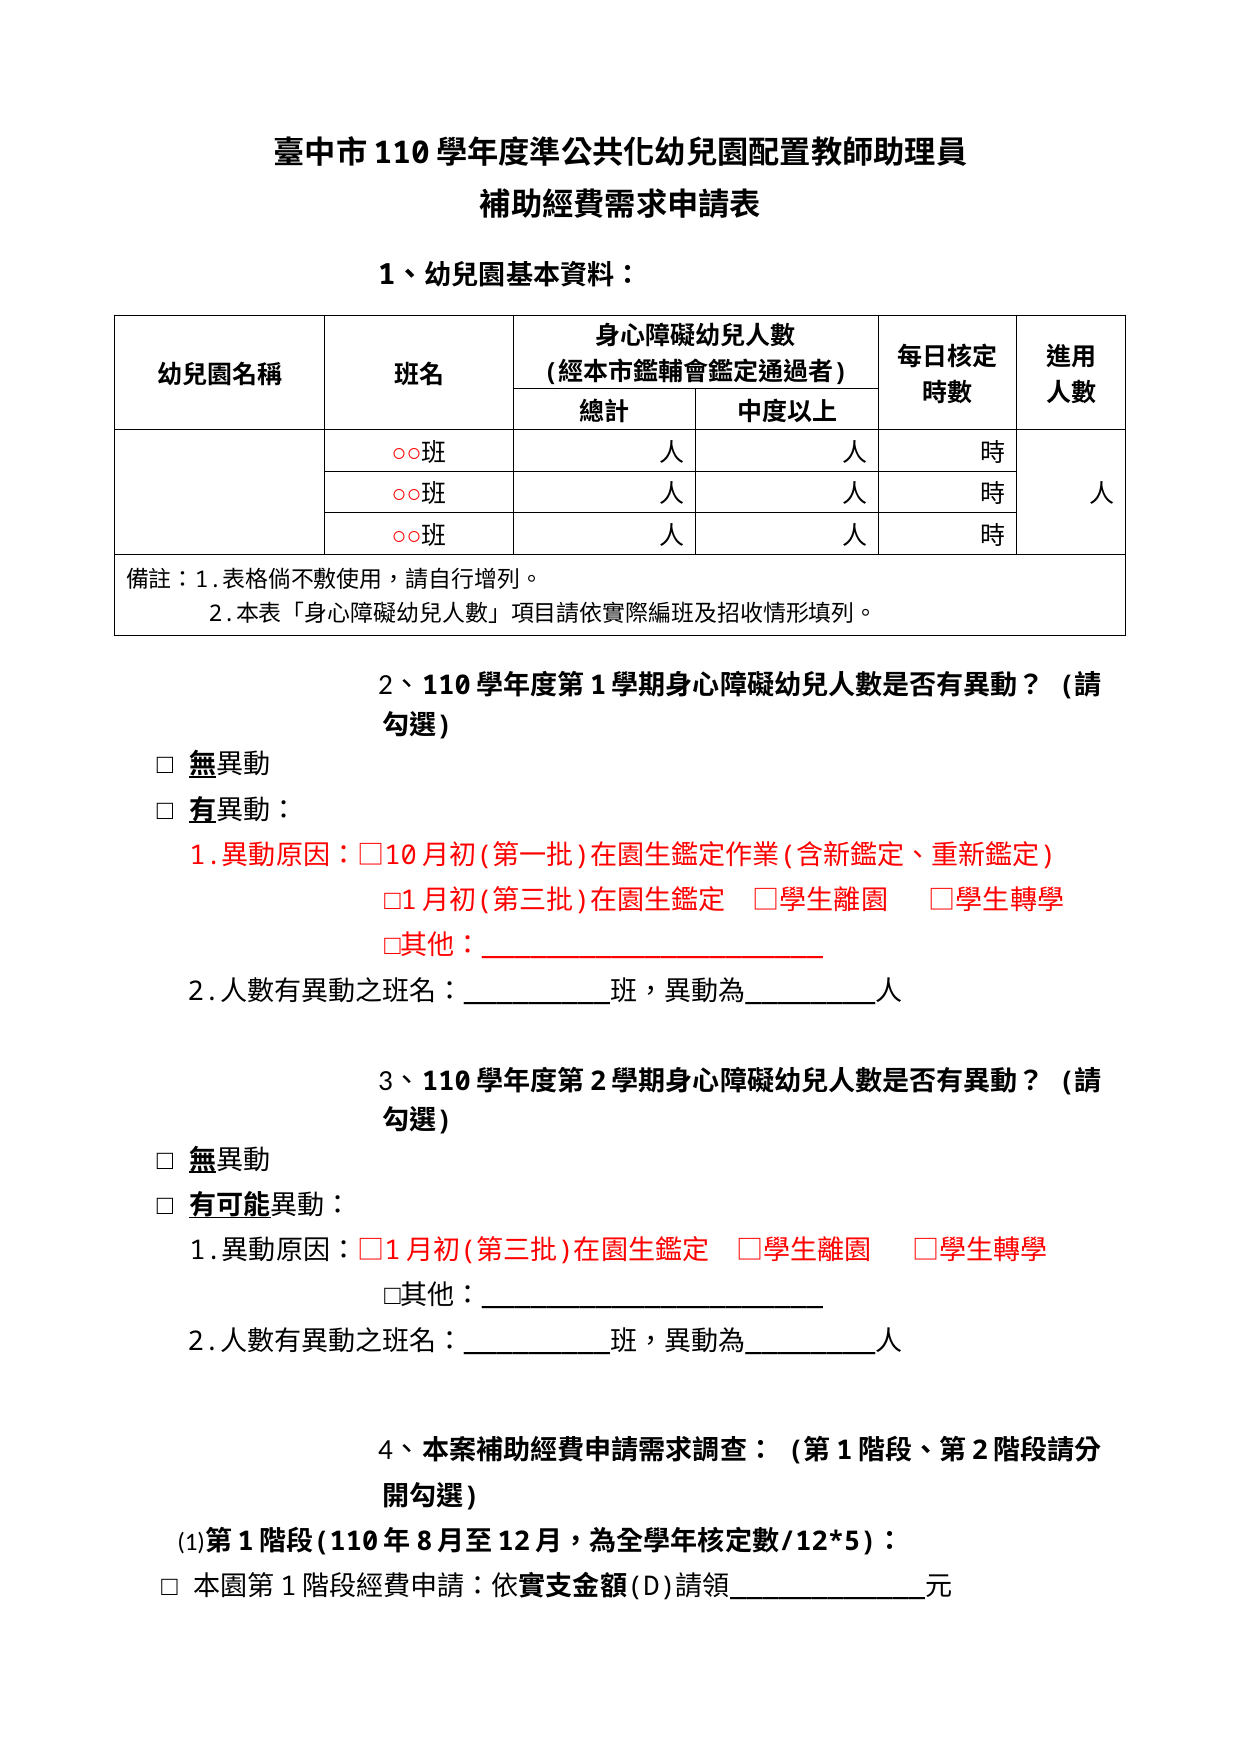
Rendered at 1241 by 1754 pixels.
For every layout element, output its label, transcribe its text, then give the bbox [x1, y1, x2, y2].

table_header 班名 [325, 316, 513, 429]
list 110學年度第2學期身心障礙幼兒人數是否有異動？ (請勾選) [378, 1056, 1128, 1138]
table_header 幼兒園名稱 [115, 316, 324, 429]
table_cell ○○班 [325, 472, 513, 512]
table_cell 人 [1017, 430, 1125, 553]
list 本案補助經費申請需求調查： (第1階段、第2階段請分開勾選) [378, 1426, 1128, 1513]
table_cell 備註：1.表格倘不敷使用，請自行增列。 2.本表「身心障礙幼兒人數」項目請依實際編班及招收情形填列。 [115, 555, 1125, 635]
table_cell ○○班 [325, 430, 513, 471]
text □ 無異動 □ 有異動： 1.異動原因：□10月初(第一批)在園生鑑定作業(含新鑑定、重新鑑定) □1月初(第三批)在園生鑑定 □學生離園 □學生轉學 □其他：_____________________ [157, 742, 1128, 963]
table_cell 人 [696, 472, 878, 512]
table_cell 人 [514, 430, 695, 471]
table_header 身心障礙幼兒人數 (經本市鑑輔會鑑定通過者) [514, 316, 878, 388]
table_cell ○○班 [325, 513, 513, 553]
table_cell 時 [879, 430, 1016, 471]
table_cell 總計 [514, 389, 695, 429]
table_cell 人 [514, 513, 695, 553]
text □ 本園第1階段經費申請：依實支金額(D)請領____________元 [112, 1564, 1128, 1604]
table_cell [115, 430, 324, 553]
text □ 無異動 □ 有可能異動： 1.異動原因：□1月初(第三批)在園生鑑定 □學生離園 □學生轉學 □其他：_____________________ [157, 1138, 1128, 1313]
text 臺中市110學年度準公共化幼兒園配置教師助理員 [112, 127, 1128, 172]
table_cell 時 [879, 513, 1016, 553]
table_cell 人 [696, 513, 878, 553]
text 2.人數有異動之班名：_________班，異動為________人 [187, 968, 1128, 1008]
table_header 進用 人數 [1017, 316, 1125, 429]
list 第1階段(110年8月至12月，為全學年核定數/12*5)： [162, 1519, 1128, 1558]
table_cell 時 [879, 472, 1016, 512]
text 2.人數有異動之班名：_________班，異動為________人 [187, 1318, 1128, 1358]
table_cell 中度以上 [696, 389, 878, 429]
list 110學年度第1學期身心障礙幼兒人數是否有異動？ (請勾選) [378, 661, 1128, 742]
table_cell 人 [696, 430, 878, 471]
text 補助經費需求申請表 [112, 179, 1128, 224]
table_header 每日核定時數 [879, 316, 1016, 429]
table_cell 人 [514, 472, 695, 512]
list 幼兒園基本資料： [378, 250, 1128, 293]
